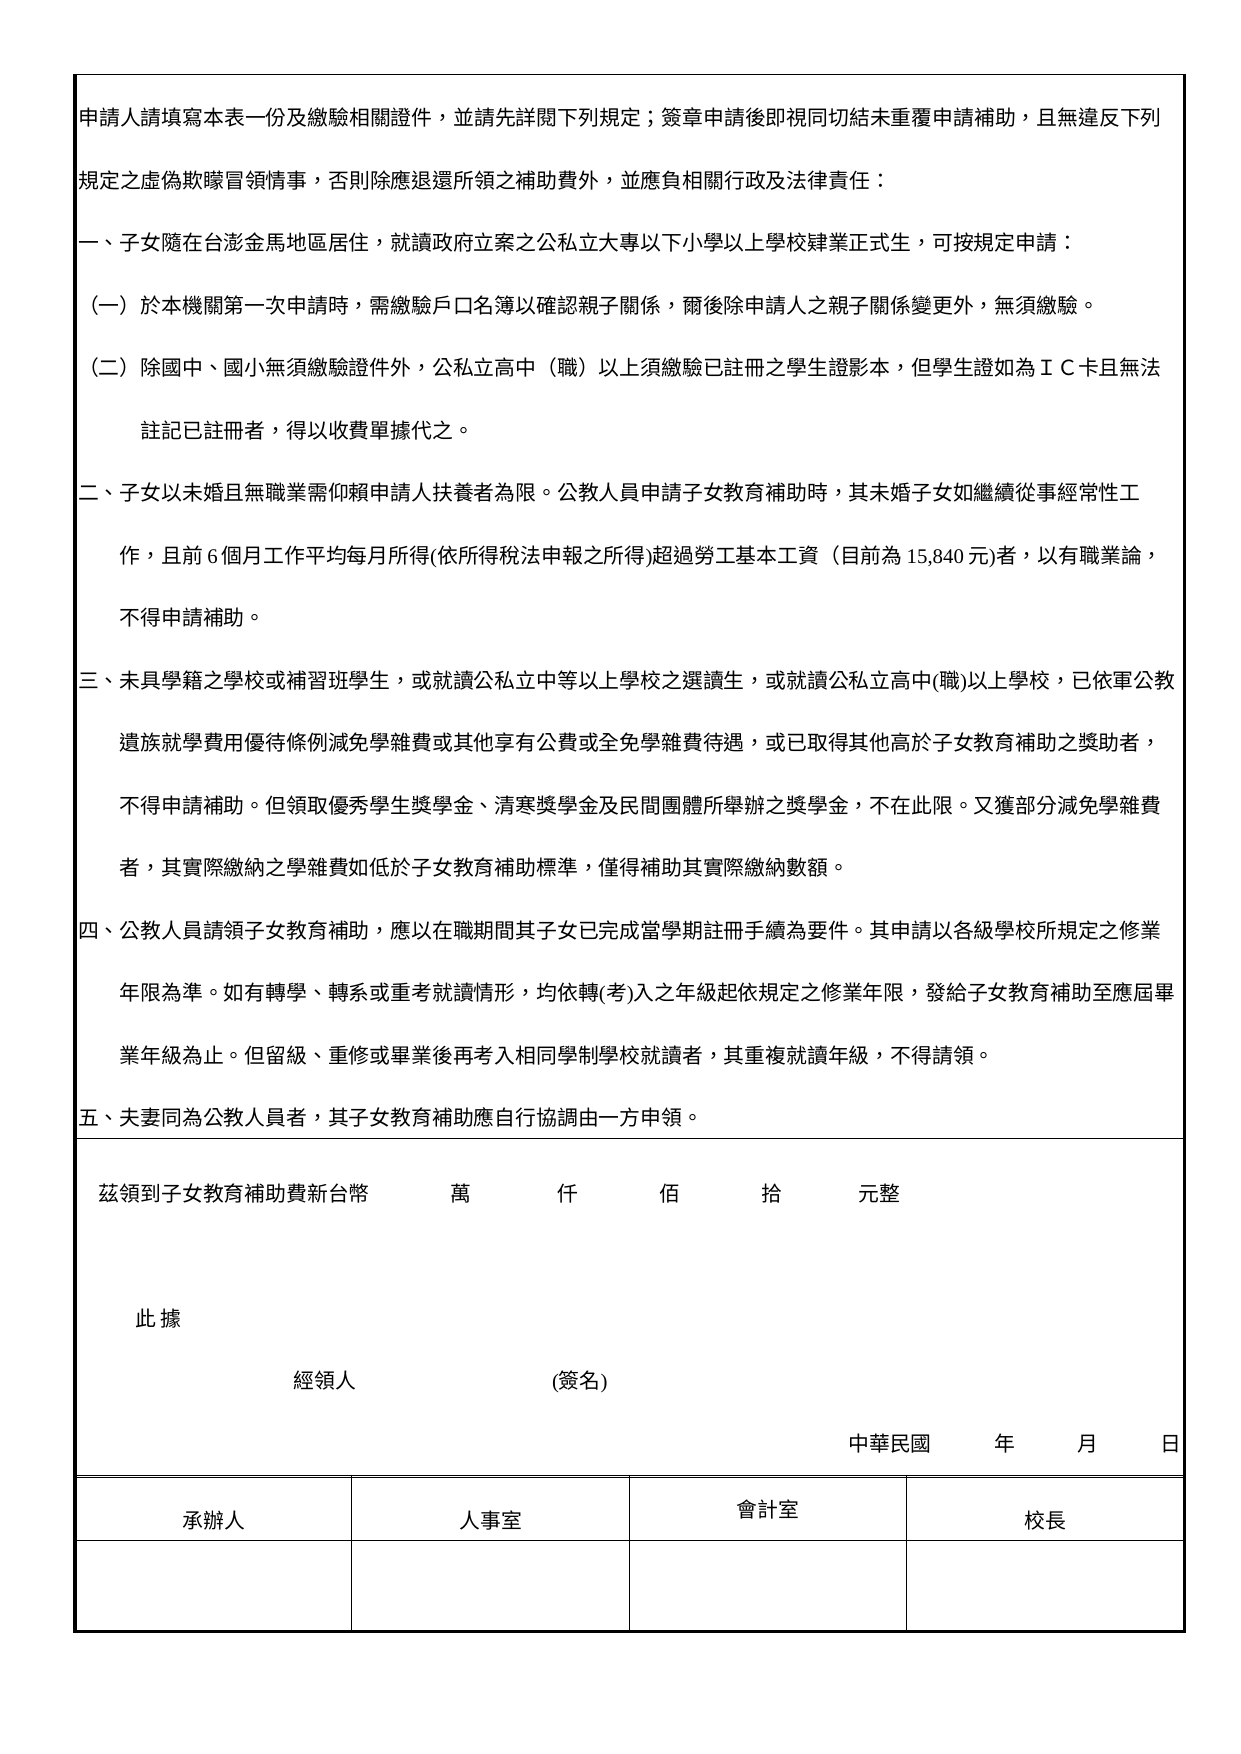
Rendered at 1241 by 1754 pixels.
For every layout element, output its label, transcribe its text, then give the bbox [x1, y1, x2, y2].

table_cell [352, 1541, 629, 1630]
table_cell [630, 1541, 906, 1630]
table_cell 承辦人 [77, 1478, 351, 1540]
table_cell 申請人請填寫本表一份及繳驗相關證件，並請先詳閱下列規定；簽章申請後即視同切結未重覆申請補助，且無違反下列規定之虛偽欺矇冒領情事，否則除應退還所領之補助費外，並應負相關行政及法律責任： 一、子女隨在台澎金馬地區居住，就讀政府立案之公私立大專以下小學以上學校肄業正式生，可按規定申請： （一）於本機關第一次申請時，需繳驗戶口名簿以確認親子關係，爾後除申請人之親子關係變更外，無須繳驗。 （二）除國中、國小無須繳驗證件外，公私立高中（職）以上須繳驗已註冊之學生證影本，但學生證如為ＩＣ卡且無法註記已註冊者，得以收費單據代之。 二、子女以未婚且無職業需仰賴申請人扶養者為限。公教人員申請子女教育補助時，其未婚子女如繼續從事經常性工作，且前6個月工作平均每月所得(依所得稅法申報之所得)超過勞工基本工資（目前為15,840元)者，以有職業論，不得申請補助。 三、未具學籍之學校或補習班學生，或就讀公私立中等以上學校之選讀生，或就讀公私立高中(職)以上學校，已依軍公教遺族就學費用優待條例減免學雜費或其他享有公費或全免學雜費待遇，或已取得其他高於子女教育補助之獎助者，不得申請補助。但領取優秀學生獎學金、清寒獎學金及民間團體所舉辦之獎學金，不在此限。又獲部分減免學雜費者，其實際繳納之學雜費如低於子女教育補助標準，僅得補助其實際繳納數額。 四、公教人員請領子女教育補助，應以在職期間其子女已完成當學期註冊手續為要件。其申請以各級學校所規定之修業年限為準。如有轉學、轉系或重考就讀情形，均依轉(考)入之年級起依規定之修業年限，發給子女教育補助至應屆畢業年級為止。但留級、重修或畢業後再考入相同學制學校就讀者，其重複就讀年級，不得請領。 五、夫妻同為公教人員者，其子女教育補助應自行協調由一方申領。 [77, 75, 1183, 1137]
table_cell [907, 1541, 1183, 1630]
table_cell 人事室 [352, 1478, 629, 1540]
table_cell 茲領到子女教育補助費新台幣 萬 仟 佰 拾 元整 此 據 經領人 (簽名) 中華民國 年 月 日 [77, 1139, 1183, 1474]
table_cell 校長 [907, 1478, 1183, 1540]
table_cell 會計室 [630, 1478, 906, 1540]
table_cell [77, 1541, 351, 1630]
